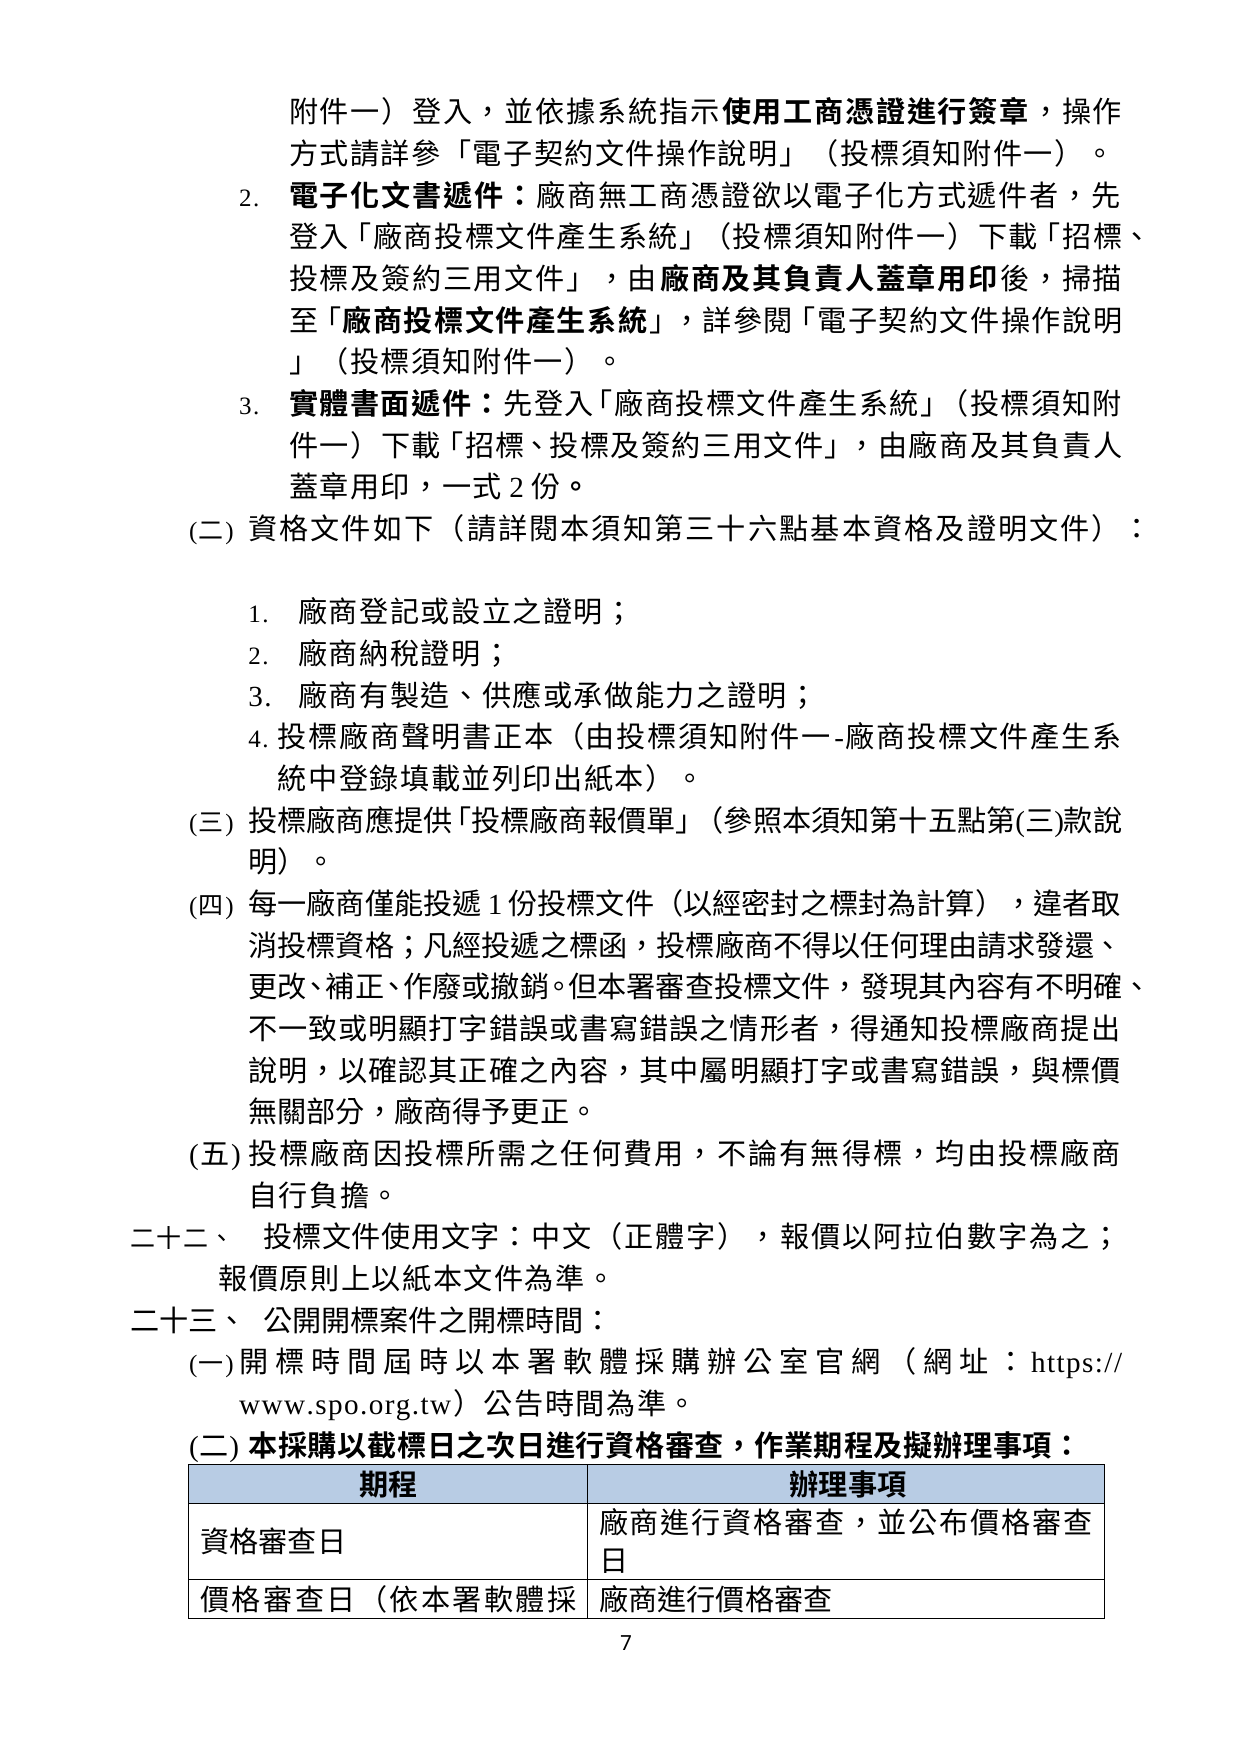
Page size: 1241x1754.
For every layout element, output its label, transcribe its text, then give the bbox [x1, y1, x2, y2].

list 投標廠商聲明書正本（由投標須知附件一-廠商投標文件產生系統中登錄填載並列印出紙本）。 [248, 714, 1122, 798]
list 資格文件如下（請詳閱本須知第三十六點基本資格及證明文件）： [189, 506, 1122, 589]
table_cell 廠商進行價格審查 [588, 1580, 1104, 1617]
table_cell 廠商進行資格審查，並公布價格審查日 [588, 1504, 1104, 1579]
list 廠商登記或設立之證明； [248, 589, 1122, 631]
list 廠商納稅證明； [248, 631, 1122, 673]
table_cell 價格審查日（依本署軟體採 [189, 1580, 587, 1617]
list 實體書面遞件：先登入「廠商投標文件產生系統」（投標須知附件一）下載「招標、投標及簽約三用文件」，由廠商及其負責人蓋章用印，一式2份。 [239, 381, 1122, 506]
list 電子化文書遞件：廠商無工商憑證欲以電子化方式遞件者，先登入「廠商投標文件產生系統」（投標須知附件一）下載「招標、投標及簽約三用文件」，由廠商及其負責人蓋章用印後，掃描至「廠商投標文件產生系統」，詳參閱「電子契約文件操作說明」（投標須知附件一）。 [239, 173, 1122, 381]
list 投標文件使用文字：中文（正體字），報價以阿拉伯數字為之；報價原則上以紙本文件為準。 [130, 1214, 1122, 1298]
list 廠商有製造、供應或承做能力之證明； [248, 673, 1122, 714]
list 投標廠商因投標所需之任何費用，不論有無得標，均由投標廠商自行負擔。 [189, 1131, 1122, 1214]
list 開標時間屆時以本署軟體採購辦公室官網（網址：https://www.spo.org.tw）公告時間為準。 [189, 1339, 1122, 1423]
list 公開開標案件之開標時間： [130, 1298, 1122, 1339]
list 本採購以截標日之次日進行資格審查，作業期程及擬辦理事項： [189, 1423, 1122, 1464]
list 附件一）登入，並依據系統指示使用工商憑證進行簽章，操作方式請詳參「電子契約文件操作說明」（投標須知附件一）。 [239, 89, 1122, 173]
table_header 辦理事項 [588, 1465, 1104, 1503]
list 投標廠商應提供「投標廠商報價單」（參照本須知第十五點第(三)款說明）。 [189, 798, 1122, 881]
list 每一廠商僅能投遞1份投標文件（以經密封之標封為計算），違者取消投標資格；凡經投遞之標函，投標廠商不得以任何理由請求發還、更改、補正、作廢或撤銷。但本署審查投標文件，發現其內容有不明確、不一致或明顯打字錯誤或書寫錯誤之情形者，得通知投標廠商提出說明，以確認其正確之內容，其中屬明顯打字或書寫錯誤，與標價無關部分，廠商得予更正。 [189, 881, 1122, 1131]
table_cell 資格審查日 [189, 1504, 587, 1579]
table_header 期程 [189, 1465, 587, 1503]
